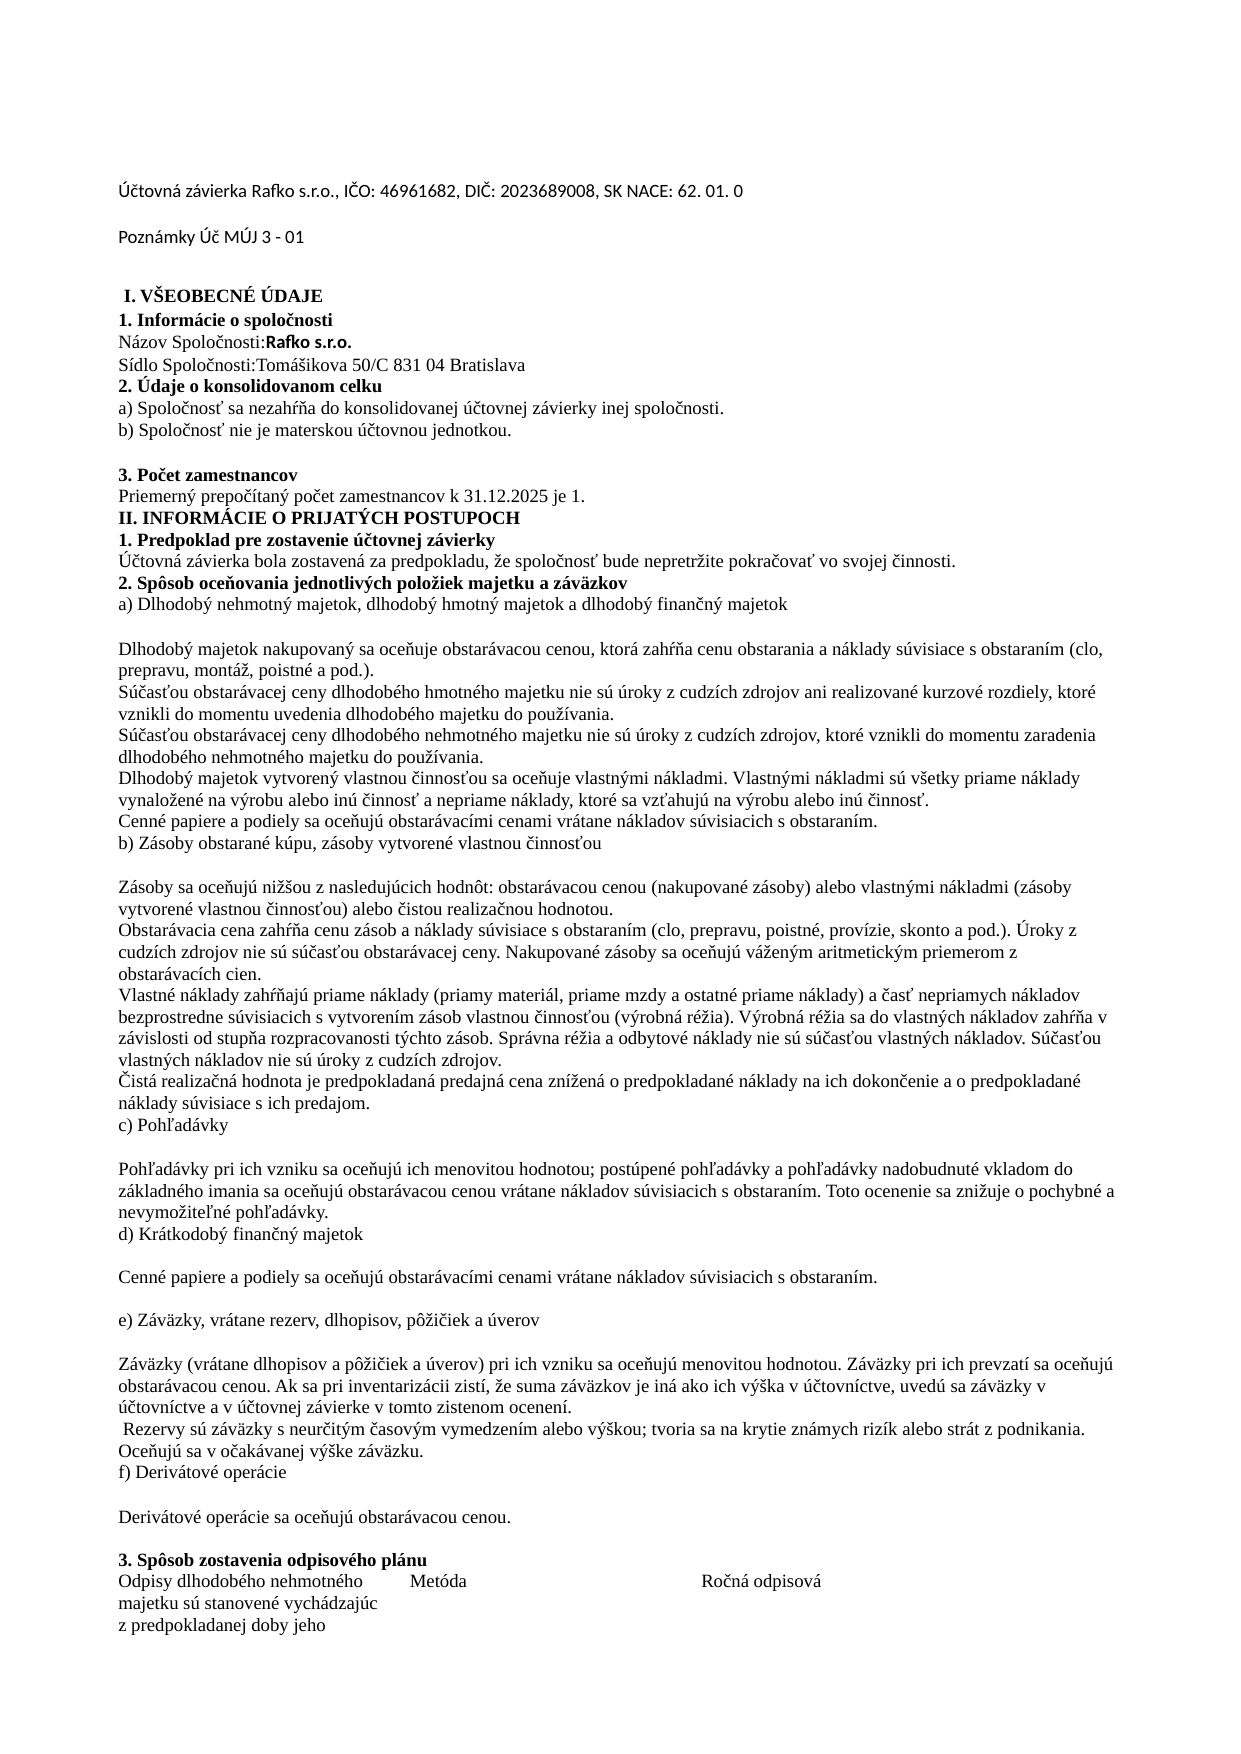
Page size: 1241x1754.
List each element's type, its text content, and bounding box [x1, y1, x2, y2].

text Dlhodobý majetok nakupovaný sa oceňuje obstarávacou cenou, ktorá zahŕňa cenu obstarania a náklady súvisiace s obstaraním (clo, prepravu, montáž, poistné a pod.). [118, 638, 1122, 681]
text I. VŠEOBECNÉ ÚDAJE [118, 278, 1122, 309]
text Zásoby sa oceňujú nižšou z nasledujúcich hodnôt: obstarávacou cenou (nakupované zásoby) alebo vlastnými nákladmi (zásoby vytvorené vlastnou činnosťou) alebo čistou realizačnou hodnotou. [118, 876, 1122, 919]
table_header Odpisy dlhodobého nehmotného majetku sú stanovené vychádzajúc z predpokladanej doby jeho [107, 1570, 398, 1635]
list a) Dlhodobý nehmotný majetok, dlhodobý hmotný majetok a dlhodobý finančný majetok [118, 593, 1122, 615]
text Obstarávacia cena zahŕňa cenu zásob a náklady súvisiace s obstaraním (clo, prepravu, poistné, provízie, skonto a pod.). Úroky z cudzích zdrojov nie sú súčasťou obstarávacej ceny. Nakupované zásoby sa oceňujú váženým aritmetickým priemerom z obstarávacích cien. [118, 919, 1122, 984]
list c) Pohľadávky [118, 1113, 1122, 1135]
text Cenné papiere a podiely sa oceňujú obstarávacími cenami vrátane nákladov súvisiacich s obstaraním. [118, 810, 1122, 832]
text 3. Spôsob zostavenia odpisového plánu [118, 1549, 1122, 1570]
text Súčasťou obstarávacej ceny dlhodobého nehmotného majetku nie sú úroky z cudzích zdrojov, ktoré vznikli do momentu zaradenia dlhodobého nehmotného majetku do používania. [118, 724, 1122, 767]
text Priemerný prepočítaný počet zamestnancov k 31.12.2025 je 1. [118, 485, 1122, 507]
text Cenné papiere a podiely sa oceňujú obstarávacími cenami vrátane nákladov súvisiacich s obstaraním. [118, 1266, 1122, 1287]
text Účtovná závierka Rafko s.r.o., IČO: 46961682, DIČ: 2023689008, SK NACE: 62. 01. 0 [118, 179, 1122, 202]
text II. INFORMÁCIE O PRIJATÝCH POSTUPOCH [118, 507, 1122, 528]
text 2. Údaje o konsolidovanom celku [118, 375, 1122, 397]
text 1. Informácie o spoločnosti [118, 309, 1122, 331]
text Dlhodobý majetok vytvorený vlastnou činnosťou sa oceňuje vlastnými nákladmi. Vlastnými nákladmi sú všetky priame náklady vynaložené na výrobu alebo inú činnosť a nepriame náklady, ktoré sa vzťahujú na výrobu alebo inú činnosť. [118, 767, 1122, 810]
list b) Zásoby obstarané kúpu, zásoby vytvorené vlastnou činnosťou [118, 832, 1122, 853]
text Čistá realizačná hodnota je predpokladaná predajná cena znížená o predpokladané náklady na ich dokončenie a o predpokladané náklady súvisiace s ich predajom. [118, 1070, 1122, 1113]
list d) Krátkodobý finančný majetok [118, 1223, 1122, 1244]
text 2. Spôsob oceňovania jednotlivých položiek majetku a záväzkov [118, 572, 1122, 593]
list e) Záväzky, vrátane rezerv, dlhopisov, pôžičiek a úverov [118, 1309, 1122, 1330]
text Poznámky Úč MÚJ 3 - 01 [118, 225, 1122, 248]
table_header Metóda [398, 1570, 690, 1635]
list b) Spoločnosť nie je materskou účtovnou jednotkou. [118, 419, 1122, 441]
text 3. Počet zamestnancov [118, 464, 1122, 485]
text Účtovná závierka bola zostavená za predpokladu, že spoločnosť bude nepretržite pokračovať vo svojej činnosti. [118, 550, 1122, 572]
list f) Derivátové operácie [118, 1461, 1122, 1483]
text 1. Predpoklad pre zostavenie účtovnej závierky [118, 528, 1122, 550]
text Pohľadávky pri ich vzniku sa oceňujú ich menovitou hodnotou; postúpené pohľadávky a pohľadávky nadobudnuté vkladom do základného imania sa oceňujú obstarávacou cenou vrátane nákladov súvisiacich s obstaraním. Toto ocenenie sa znižuje o pochybné a nevymožiteľné pohľadávky. [118, 1158, 1122, 1223]
list a) Spoločnosť sa nezahŕňa do konsolidovanej účtovnej závierky inej spoločnosti. [118, 397, 1122, 418]
text Sídlo Spoločnosti:Tomášikova 50/C 831 04 Bratislava [118, 353, 1122, 375]
text Záväzky (vrátane dlhopisov a pôžičiek a úverov) pri ich vzniku sa oceňujú menovitou hodnotou. Záväzky pri ich prevzatí sa oceňujú obstarávacou cenou. Ak sa pri inventarizácii zistí, že suma záväzkov je iná ako ich výška v účtovníctve, uvedú sa záväzky v účtovníctve a v účtovnej závierke v tomto zistenom ocenení. [118, 1353, 1122, 1418]
text Vlastné náklady zahŕňajú priame náklady (priamy materiál, priame mzdy a ostatné priame náklady) a časť nepriamych nákladov bezprostredne súvisiacich s vytvorením zásob vlastnou činnosťou (výrobná réžia). Výrobná réžia sa do vlastných nákladov zahŕňa v závislosti od stupňa rozpracovanosti týchto zásob. Správna réžia a odbytové náklady nie sú súčasťou vlastných nákladov. Súčasťou vlastných nákladov nie sú úroky z cudzích zdrojov. [118, 984, 1122, 1070]
table_header Ročná odpisová [690, 1570, 981, 1635]
text Rezervy sú záväzky s neurčitým časovým vymedzením alebo výškou; tvoria sa na krytie známych rizík alebo strát z podnikania. Oceňujú sa v očakávanej výške záväzku. [118, 1418, 1122, 1461]
text Derivátové operácie sa oceňujú obstarávacou cenou. [118, 1506, 1122, 1527]
text Názov Spoločnosti:Rafko s.r.o. [118, 331, 1122, 353]
text Súčasťou obstarávacej ceny dlhodobého hmotného majetku nie sú úroky z cudzích zdrojov ani realizované kurzové rozdiely, ktoré vznikli do momentu uvedenia dlhodobého majetku do používania. [118, 681, 1122, 724]
